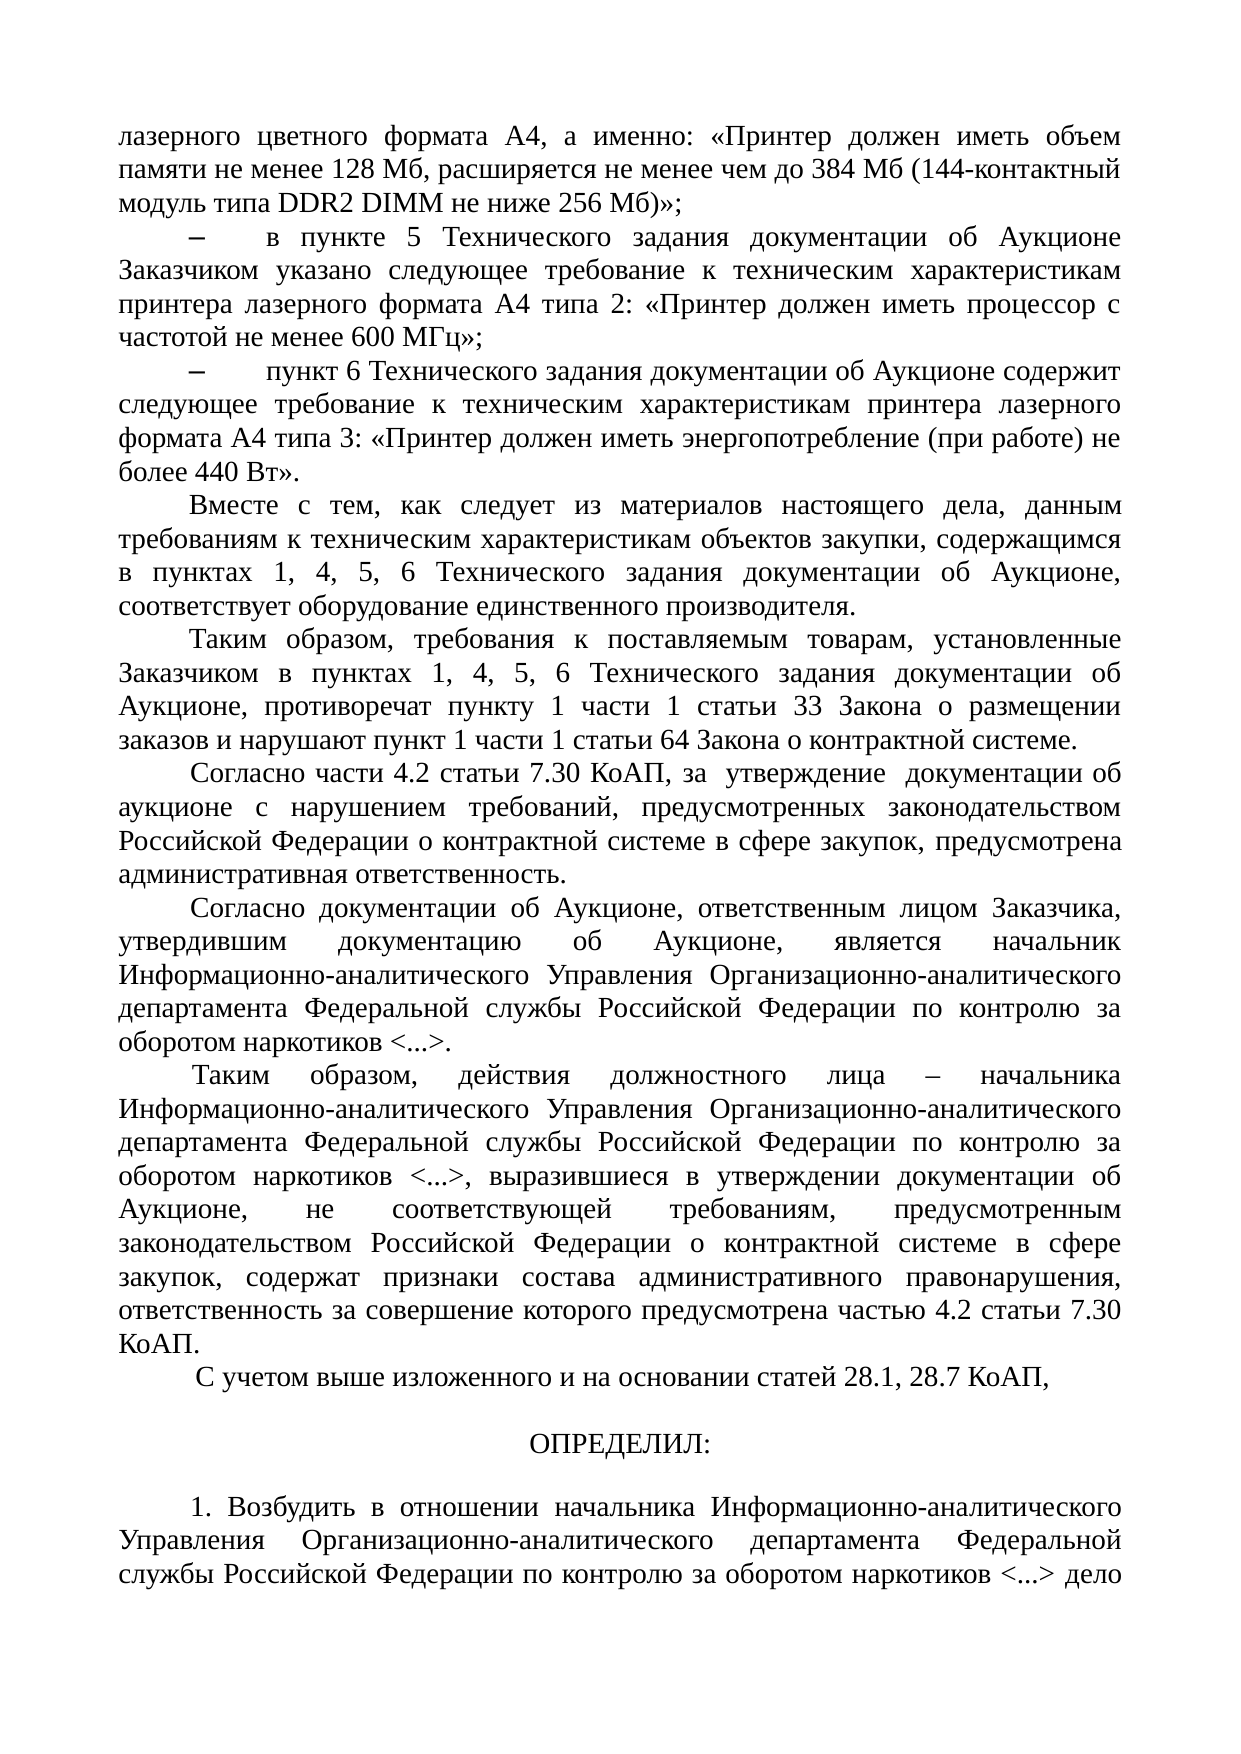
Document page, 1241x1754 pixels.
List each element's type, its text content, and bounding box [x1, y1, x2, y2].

list пункт 6 Технического задания документации об Аукционе содержит следующее требование к техническим характеристикам принтера лазерного формата А4 типа 3: «Принтер должен иметь энергопотребление (при работе) не более 440 Вт». [118, 353, 1122, 487]
text С учетом выше изложенного и на основании статей 28.1, 28.7 КоАП, [121, 1359, 1122, 1393]
text ОПРЕДЕЛИЛ: [118, 1426, 1122, 1460]
text Таким образом, действия должностного лица – начальника Информационно-аналитического Управления Организационно-аналитического департамента Федеральной службы Российской Федерации по контролю за оборотом наркотиков <...>, выразившиеся в утверждении документации об Аукционе, не соответствующей требованиям, предусмотренным законодательством Российской Федерации о контрактной системе в сфере закупок, содержат признаки состава административного правонарушения, ответственность за совершение которого предусмотрена частью 4.2 статьи 7.30 КоАП. [118, 1057, 1122, 1359]
list в пункте 5 Технического задания документации об Аукционе Заказчиком указано следующее требование к техническим характеристикам принтера лазерного формата А4 типа 2: «Принтер должен иметь процессор с частотой не менее 600 МГц»; [118, 219, 1122, 353]
text Согласно части 4.2 статьи 7.30 КоАП, за утверждение документации об аукционе с нарушением требований, предусмотренных законодательством Российской Федерации о контрактной системе в сфере закупок, предусмотрена административная ответственность. [118, 756, 1122, 890]
text 1. Возбудить в отношении начальника Информационно-аналитического Управления Организационно-аналитического департамента Федеральной службы Российской Федерации по контролю за оборотом наркотиков <...> дело [118, 1489, 1122, 1589]
text Вместе с тем, как следует из материалов настоящего дела, данным требованиям к техническим характеристикам объектов закупки, содержащимся в пунктах 1, 4, 5, 6 Технического задания документации об Аукционе, соответствует оборудование единственного производителя. [118, 487, 1122, 621]
list лазерного цветного формата А4, а именно: «Принтер должен иметь объем памяти не менее 128 Мб, расширяется не менее чем до 384 Мб (144-контактный модуль типа DDR2 DIMM не ниже 256 Мб)»; [118, 118, 1122, 219]
text Согласно документации об Аукционе, ответственным лицом Заказчика, утвердившим документацию об Аукционе, является начальник Информационно-аналитического Управления Организационно-аналитического департамента Федеральной службы Российской Федерации по контролю за оборотом наркотиков <...>. [118, 890, 1122, 1057]
text Таким образом, требования к поставляемым товарам, установленные Заказчиком в пунктах 1, 4, 5, 6 Технического задания документации об Аукционе, противоречат пункту 1 части 1 статьи 33 Закона о размещении заказов и нарушают пункт 1 части 1 статьи 64 Закона о контрактной системе. [118, 621, 1122, 756]
